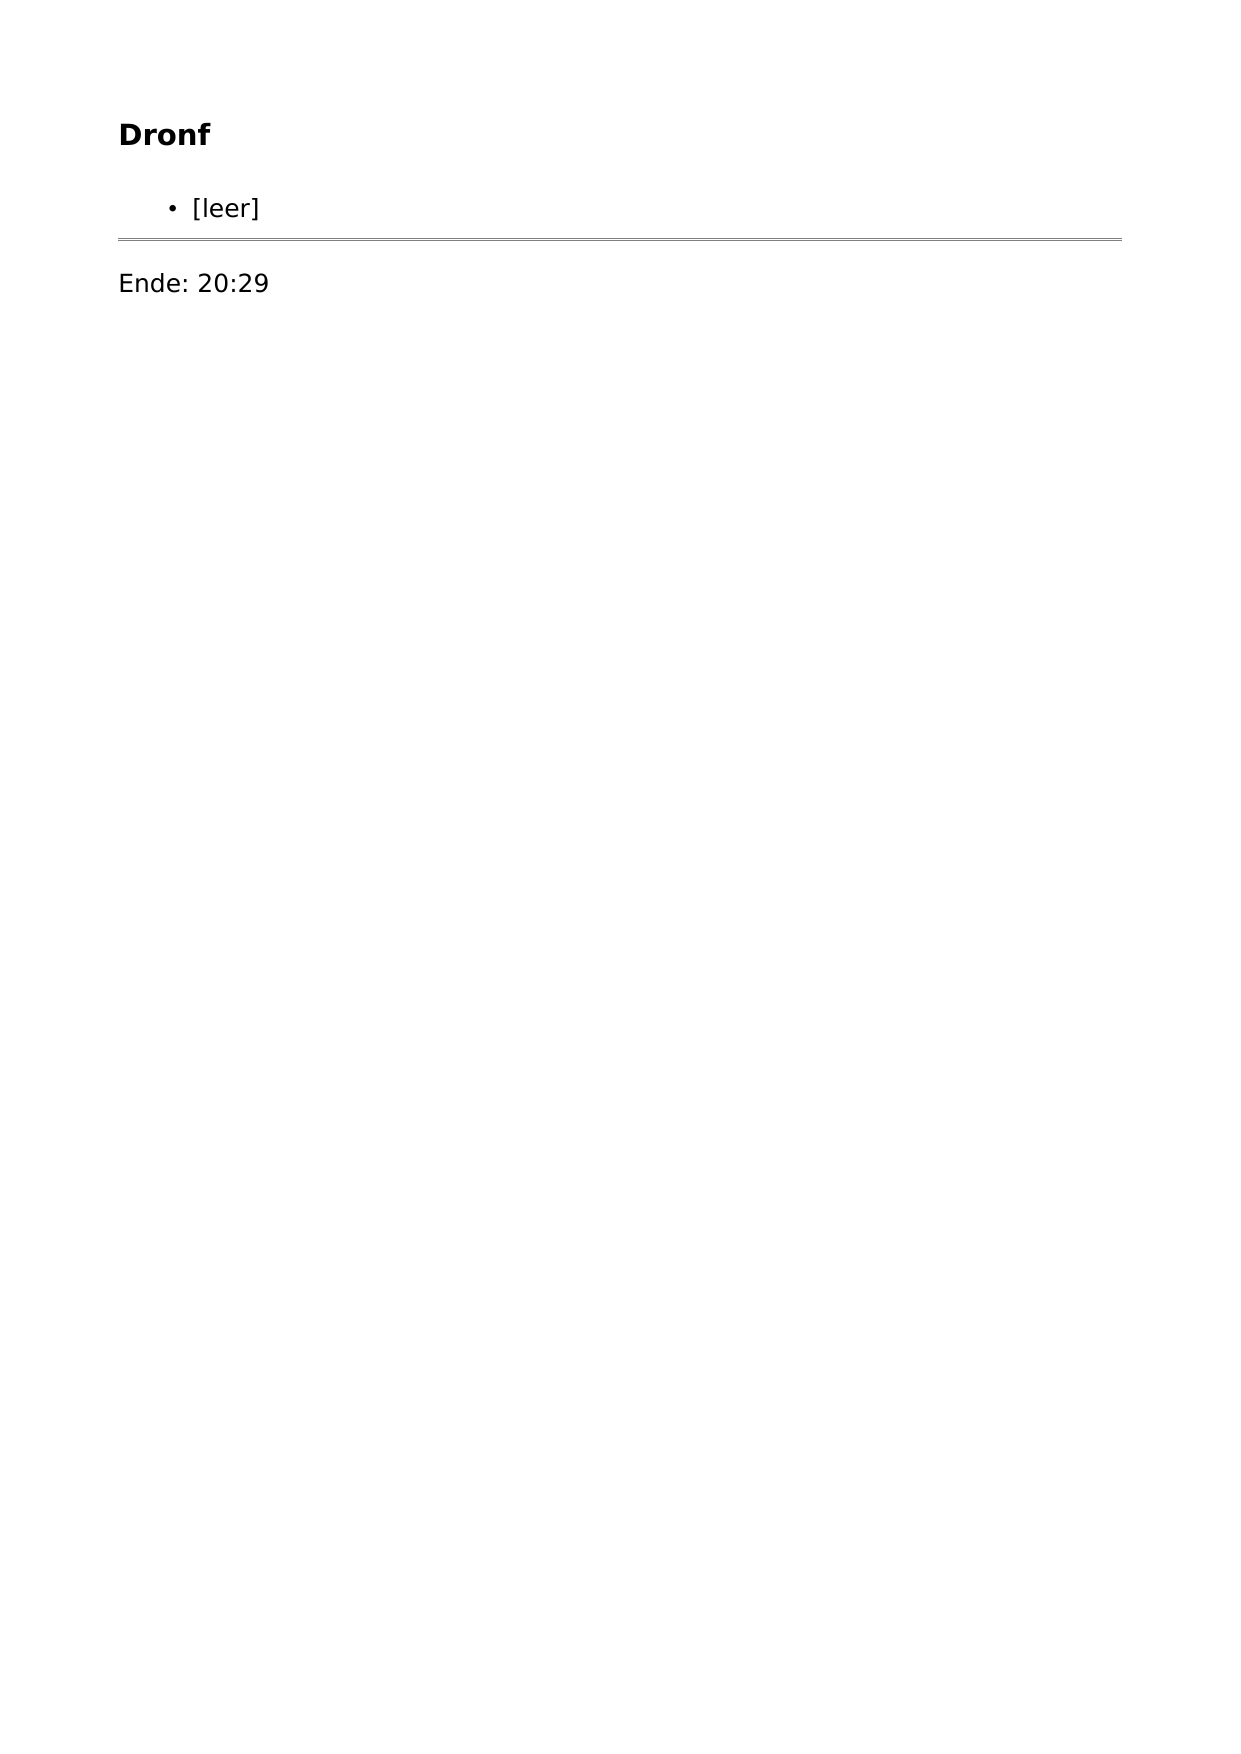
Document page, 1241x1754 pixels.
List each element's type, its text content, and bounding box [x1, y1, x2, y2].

text Ende: 20:29 [118, 269, 1122, 299]
subtitle Dronf [118, 118, 1122, 152]
list [leer] [177, 194, 1122, 223]
